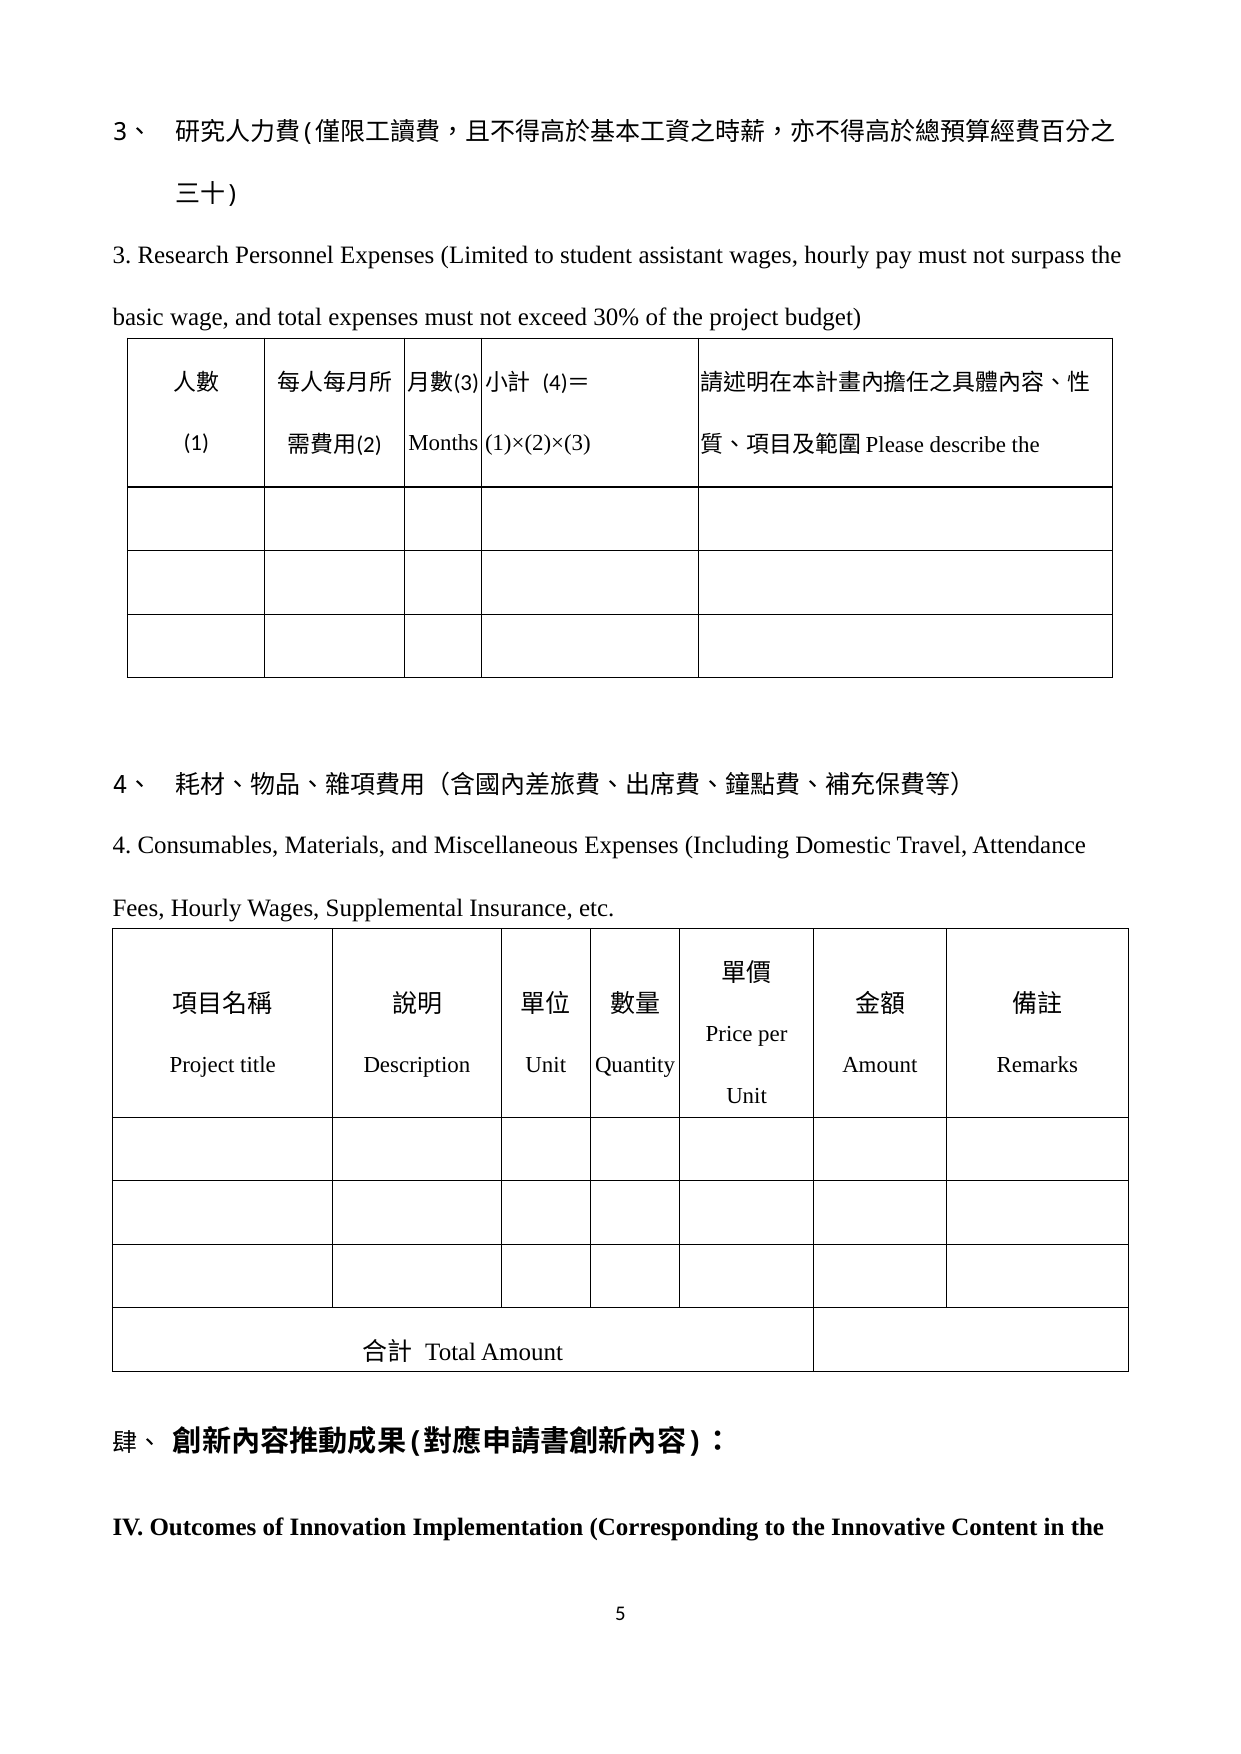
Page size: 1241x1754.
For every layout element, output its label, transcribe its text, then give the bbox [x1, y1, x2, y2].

table_cell [405, 615, 481, 677]
table_cell [814, 1181, 946, 1244]
text IV. Outcomes of Innovation Implementation (Corresponding to the Innovative Content in the [112, 1484, 1128, 1547]
table_cell [128, 551, 264, 613]
table_cell [814, 1118, 946, 1180]
table_cell [265, 615, 404, 677]
table_cell [265, 488, 404, 550]
table_cell [128, 615, 264, 677]
list 創新內容推動成果(對應申請書創新內容)： [112, 1397, 1128, 1459]
table_cell [591, 1245, 679, 1307]
table_cell [947, 1118, 1128, 1180]
table_cell [113, 1181, 332, 1244]
list 耗材、物品、雜項費用（含國內差旅費、出席費、鐘點費、補充保費等） [112, 741, 1128, 803]
table_cell [502, 1181, 590, 1244]
table_cell [113, 1245, 332, 1307]
table_cell [699, 551, 1112, 613]
list 研究人力費(僅限工讀費，且不得高於基本工資之時薪，亦不得高於總預算經費百分之三十) [112, 87, 1128, 212]
table_cell [680, 1118, 813, 1180]
table_cell [405, 488, 481, 550]
table_cell [591, 1181, 679, 1244]
table_cell [128, 488, 264, 550]
table_header 請述明在本計畫內擔任之具體內容、性質、項目及範圍Please describe the specific roles, nature of work, tasks, and scope of responsibilities within this project [699, 339, 1112, 486]
table_cell [699, 615, 1112, 677]
table_cell [333, 1245, 501, 1307]
table_header 月數(3) Months (3) [405, 339, 481, 486]
table_cell [113, 1118, 332, 1180]
table_header 項目名稱 Project title [113, 929, 332, 1117]
table_cell [502, 1118, 590, 1180]
table_cell [814, 1308, 1128, 1371]
table_cell [333, 1181, 501, 1244]
table_cell [680, 1181, 813, 1244]
table_cell [265, 551, 404, 613]
table_header 單價 Price per Unit [680, 929, 813, 1117]
table_header 備註 Remarks [947, 929, 1128, 1117]
text 3. Research Personnel Expenses (Limited to student assistant wages, hourly pay must not surpass the basic wage, and total expenses must not exceed 30% of the project budget) [112, 212, 1128, 337]
table_cell [947, 1181, 1128, 1244]
table_cell [814, 1245, 946, 1307]
table_header 人數 (1) No. of Personnel (1) [128, 339, 264, 486]
table_cell 合計 Total Amount [113, 1308, 813, 1371]
table_header 說明 Description [333, 929, 501, 1117]
table_cell [502, 1245, 590, 1307]
table_cell [947, 1245, 1128, 1307]
table_cell [591, 1118, 679, 1180]
table_header 金額 Amount [814, 929, 946, 1117]
table_cell [405, 551, 481, 613]
table_header 數量 Quantity [591, 929, 679, 1117]
text 4. Consumables, Materials, and Miscellaneous Expenses (Including Domestic Travel, Attendance Fees, Hourly Wages, Supplemental Insurance, etc. [112, 803, 1128, 928]
table_cell [333, 1118, 501, 1180]
table_cell [482, 615, 698, 677]
table_cell [699, 488, 1112, 550]
table_cell [482, 551, 698, 613]
table_header 小計 (4)＝ (1)×(2)×(3) Subtotal (4)= (1) × (2) × (3) [482, 339, 698, 486]
table_header 每人每月所需費用(2) Monthly Cost per Individual(2) [265, 339, 404, 486]
table_cell [482, 488, 698, 550]
table_header 單位 Unit [502, 929, 590, 1117]
table_cell [680, 1245, 813, 1307]
